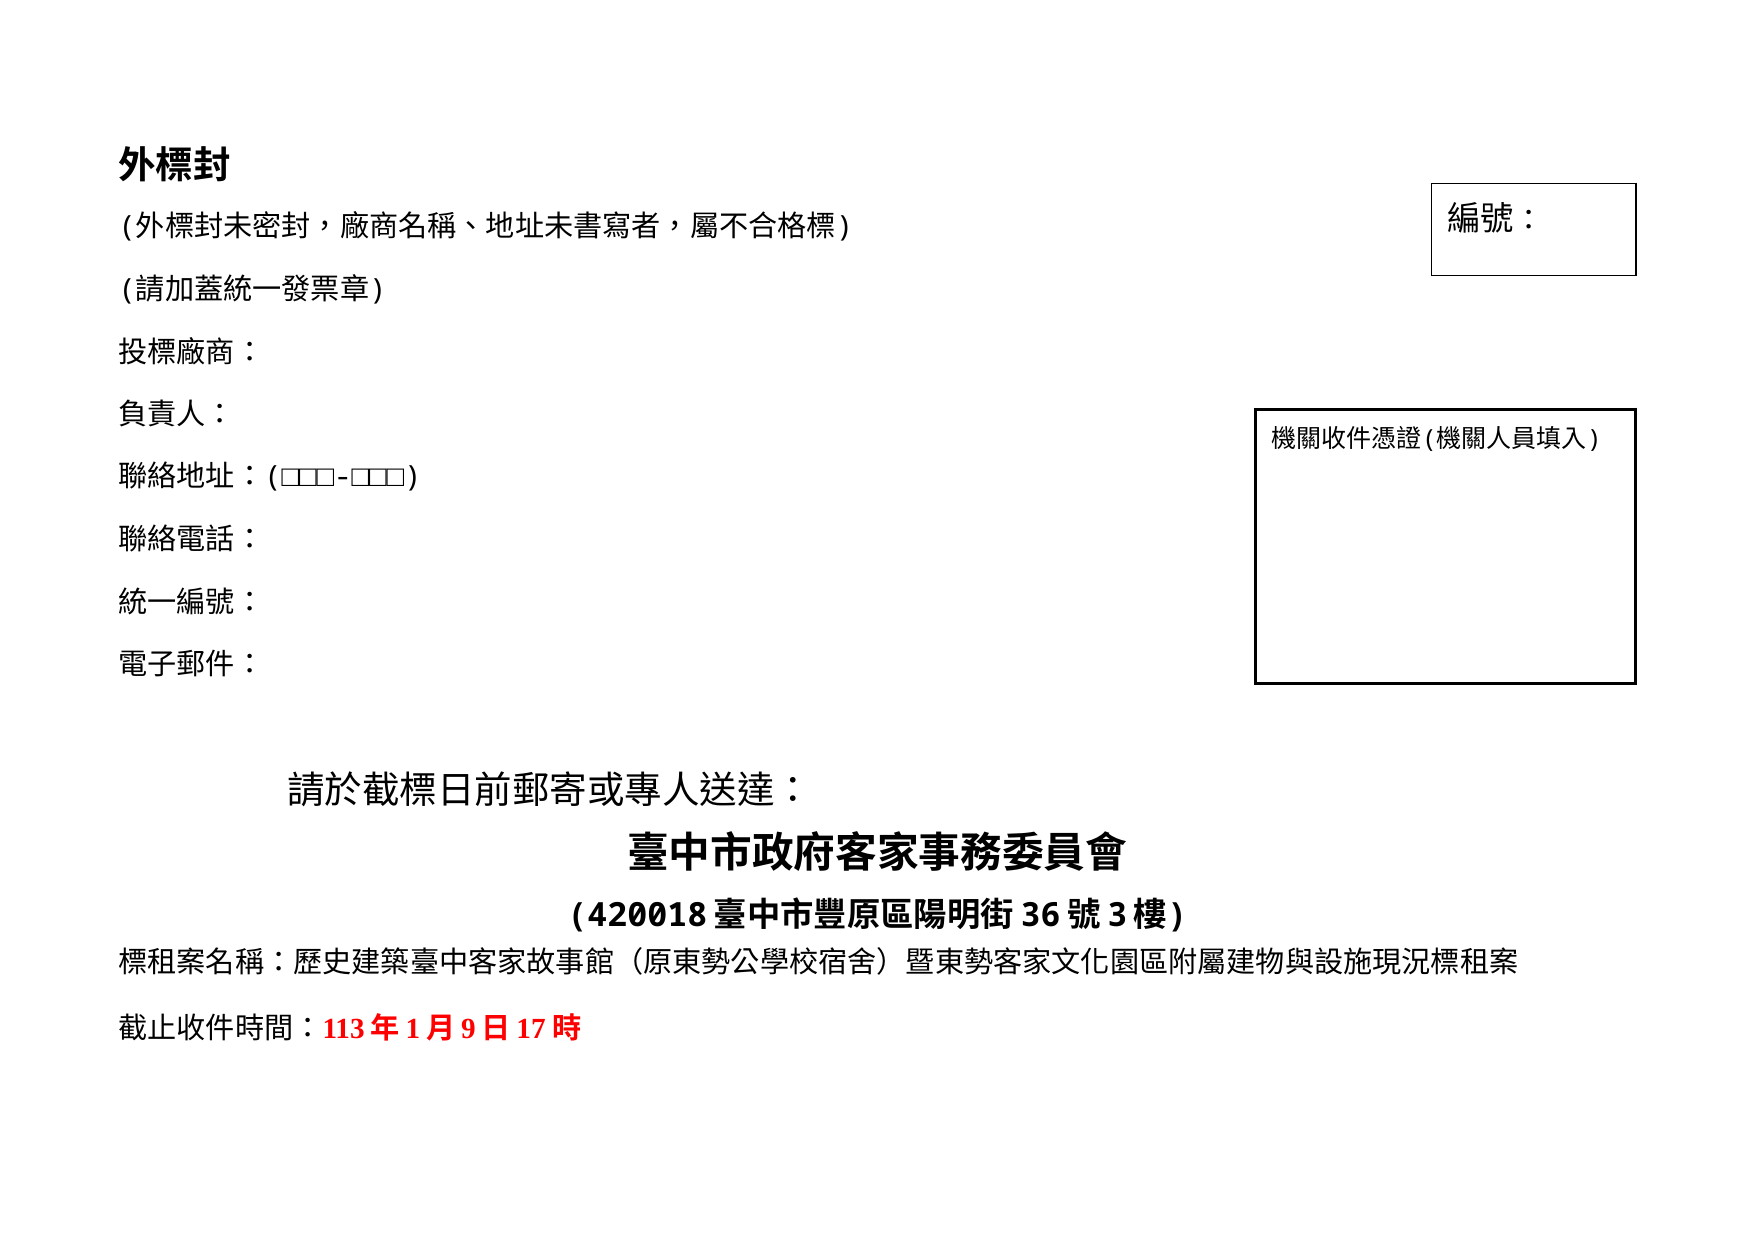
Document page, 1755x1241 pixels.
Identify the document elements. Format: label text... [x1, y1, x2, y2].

text 機關收件憑證(機關人員填入) [1272, 418, 1619, 454]
text 編號： [1447, 192, 1621, 240]
text 請於截標日前郵寄或專人送達： [118, 745, 1636, 808]
text 臺中市政府客家事務委員會 [118, 808, 1636, 870]
text 聯絡地址：(□□□-□□□) [118, 433, 1253, 495]
text 統一編號： [118, 558, 1253, 620]
text 標租案名稱：歷史建築臺中客家故事館（原東勢公學校宿舍）暨東勢客家文化園區附屬建物與設施現況標租案 [118, 933, 1636, 983]
text 截止收件時間：113年1月9日17 時 [118, 1001, 1636, 1047]
text 聯絡電話： [118, 495, 1253, 558]
text 外標封 [118, 120, 1636, 183]
text (420018臺中市豐原區陽明街36號3樓) [118, 870, 1636, 933]
text 電子郵件： [118, 620, 1253, 683]
text 負責人： [118, 370, 1636, 685]
text (外標封未密封，廠商名稱、地址未書寫者，屬不合格標) [118, 183, 1431, 245]
text (請加蓋統一發票章) [118, 245, 1636, 308]
text 投標廠商： [118, 308, 1636, 370]
text [1432, 184, 1635, 275]
